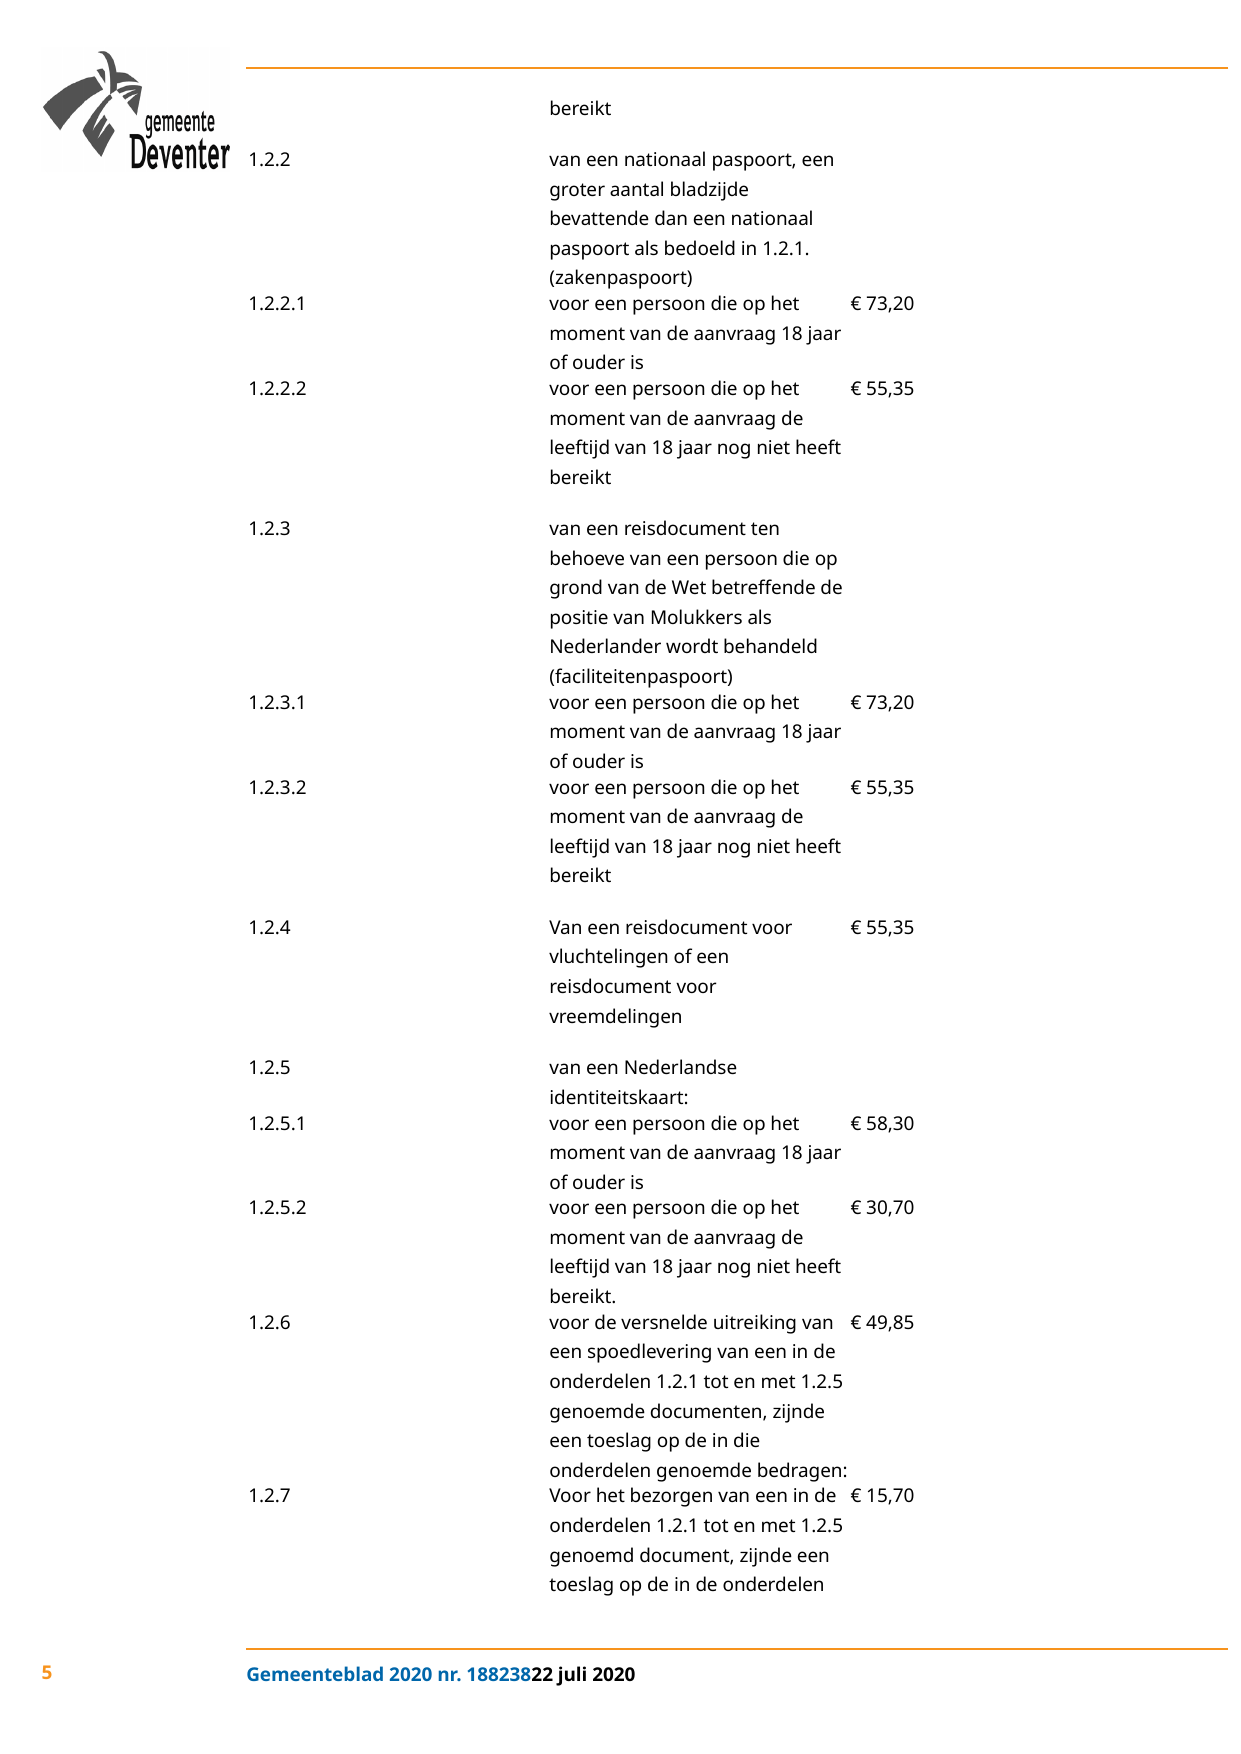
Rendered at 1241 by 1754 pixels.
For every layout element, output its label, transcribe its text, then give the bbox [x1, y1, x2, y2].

table_cell van een nationaal paspoort, een groter aantal bladzijde bevattende dan een nationaal paspoort als bedoeld in 1.2.1. (zakenpaspoort) [549, 146, 850, 290]
table_cell € 49,85 [850, 1309, 1152, 1483]
table_cell [549, 889, 850, 914]
table_cell voor de versnelde uitreiking van een spoedlevering van een in de onderdelen 1.2.1 tot en met 1.2.5 genoemde documenten, zijnde een toeslag op de in die onderdelen genoemde bedragen: [549, 1309, 850, 1483]
table_cell 1.2.3.1 [248, 689, 549, 774]
table_cell [850, 121, 1152, 146]
table_cell € 58,30 [850, 1110, 1152, 1194]
table_cell [850, 490, 1152, 515]
table_cell 1.2.7 [248, 1483, 549, 1597]
table_cell bereikt [549, 95, 850, 121]
picture [41, 47, 231, 172]
table_cell voor een persoon die op het moment van de aanvraag 18 jaar of ouder is [549, 290, 850, 375]
table_cell [549, 121, 850, 146]
table_cell € 55,35 [850, 774, 1152, 888]
table_cell 1.2.5.1 [248, 1110, 549, 1194]
table_cell [850, 515, 1152, 689]
table_cell 1.2.5.2 [248, 1195, 549, 1309]
table_cell [850, 95, 1152, 121]
table_cell 1.2.2.1 [248, 290, 549, 375]
table_cell 1.2.5 [248, 1054, 549, 1110]
table_cell € 15,70 [850, 1483, 1152, 1597]
table_cell € 73,20 [850, 290, 1152, 375]
table_cell 1.2.2 [248, 146, 549, 290]
table_cell [549, 1029, 850, 1054]
table_cell € 73,20 [850, 689, 1152, 774]
table_cell € 55,35 [850, 914, 1152, 1029]
table_cell [248, 95, 549, 121]
table_cell voor een persoon die op het moment van de aanvraag de leeftijd van 18 jaar nog niet heeft bereikt. [549, 1195, 850, 1309]
table_cell 1.2.3 [248, 515, 549, 689]
table_cell 1.2.3.2 [248, 774, 549, 888]
table_cell € 55,35 [850, 375, 1152, 490]
table_cell voor een persoon die op het moment van de aanvraag de leeftijd van 18 jaar nog niet heeft bereikt [549, 774, 850, 888]
table_cell [248, 490, 549, 515]
table_cell [248, 889, 549, 914]
table_cell van een reisdocument ten behoeve van een persoon die op grond van de Wet betreffende de positie van Molukkers als Nederlander wordt behandeld (faciliteitenpaspoort) [549, 515, 850, 689]
table_cell [850, 146, 1152, 290]
table_cell voor een persoon die op het moment van de aanvraag de leeftijd van 18 jaar nog niet heeft bereikt [549, 375, 850, 490]
table_cell € 30,70 [850, 1195, 1152, 1309]
table_cell [549, 490, 850, 515]
table_cell Voor het bezorgen van een in de onderdelen 1.2.1 tot en met 1.2.5 genoemd document, zijnde een toeslag op de in de onderdelen [549, 1483, 850, 1597]
table_cell voor een persoon die op het moment van de aanvraag 18 jaar of ouder is [549, 689, 850, 774]
table_cell 1.2.6 [248, 1309, 549, 1483]
table_cell [248, 1029, 549, 1054]
table_cell van een Nederlandse identiteitskaart: [549, 1054, 850, 1110]
table_cell [850, 1054, 1152, 1110]
table_cell 1.2.2.2 [248, 375, 549, 490]
table_cell voor een persoon die op het moment van de aanvraag 18 jaar of ouder is [549, 1110, 850, 1194]
table_cell Van een reisdocument voor vluchtelingen of een reisdocument voor vreemdelingen [549, 914, 850, 1029]
table_cell 1.2.4 [248, 914, 549, 1029]
table_cell [850, 889, 1152, 914]
table_cell [248, 121, 549, 146]
table_cell [850, 1029, 1152, 1054]
